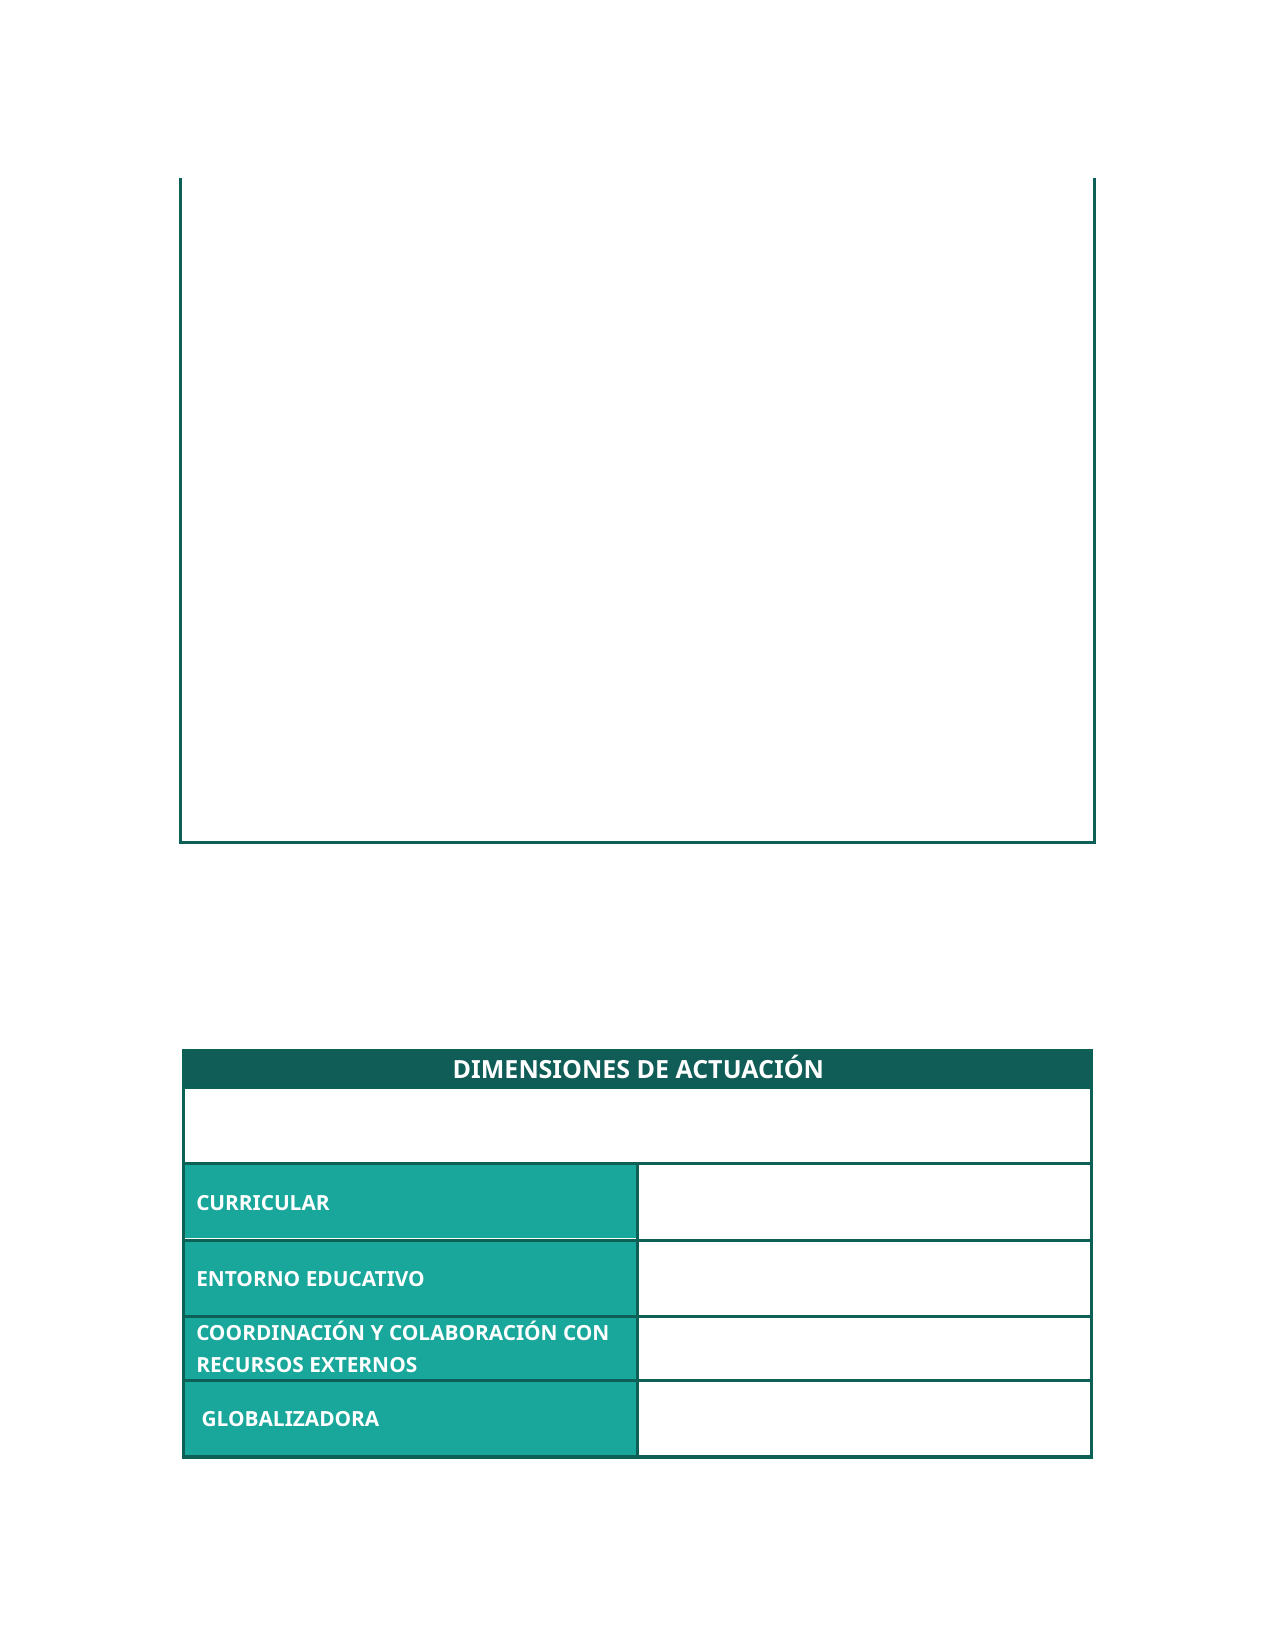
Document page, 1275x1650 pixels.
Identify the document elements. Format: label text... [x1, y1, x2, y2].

table_cell [544, 280, 725, 331]
table_cell [639, 1318, 1090, 1379]
table_cell [362, 739, 543, 790]
table_cell [907, 178, 1093, 228]
table_cell [639, 1165, 1090, 1238]
table_cell [182, 739, 362, 790]
table_cell CURRICULAR [185, 1165, 636, 1238]
table_cell [544, 637, 725, 688]
table_cell GLOBALIZADORA [185, 1382, 636, 1455]
table_cell [725, 178, 907, 228]
table_cell [362, 637, 543, 688]
table_cell [544, 535, 725, 586]
table_cell [544, 178, 725, 228]
table_cell [362, 535, 543, 586]
table_cell [182, 688, 362, 739]
table_cell [182, 433, 362, 484]
table_cell [725, 688, 907, 739]
table_cell [362, 484, 543, 535]
table_cell [544, 586, 725, 637]
table_cell [907, 433, 1093, 484]
table_cell COORDINACIÓN Y COLABORACIÓN CON RECURSOS EXTERNOS [185, 1318, 636, 1379]
table_cell [725, 535, 907, 586]
table_header DIMENSIONES DE ACTUACIÓN [185, 1052, 1090, 1086]
table_cell [725, 433, 907, 484]
table_cell [907, 535, 1093, 586]
table_cell [907, 688, 1093, 739]
table_cell [544, 484, 725, 535]
table_cell [544, 688, 725, 739]
table_cell ENTORNO EDUCATIVO [185, 1242, 636, 1315]
table_cell [185, 1089, 1090, 1162]
table_cell [725, 637, 907, 688]
table_cell [544, 229, 725, 279]
table_cell [362, 331, 543, 382]
table_cell [182, 637, 362, 688]
table_cell [907, 637, 1093, 688]
table_cell [725, 331, 907, 382]
table_cell [362, 433, 543, 484]
table_cell [544, 331, 725, 382]
table_cell [182, 280, 362, 331]
table_cell [362, 790, 543, 841]
table_cell [907, 229, 1093, 279]
table_cell [362, 280, 543, 331]
table_cell [544, 433, 725, 484]
table_cell [725, 790, 907, 841]
table_cell [362, 178, 543, 228]
table_cell [725, 484, 907, 535]
table_cell [639, 1242, 1090, 1315]
table_cell [362, 688, 543, 739]
table_cell [725, 382, 907, 433]
table_cell [725, 586, 907, 637]
table_cell [182, 229, 362, 279]
table_cell [725, 739, 907, 790]
table_cell [907, 586, 1093, 637]
table_cell [639, 1382, 1090, 1455]
table_cell [725, 280, 907, 331]
table_cell [907, 331, 1093, 382]
table_cell [725, 229, 907, 279]
table_cell [544, 739, 725, 790]
table_cell [544, 382, 725, 433]
table_cell [182, 331, 362, 382]
table_cell [907, 790, 1093, 841]
table_cell [182, 178, 362, 228]
table_cell [362, 229, 543, 279]
table_cell [182, 790, 362, 841]
table_cell [907, 280, 1093, 331]
table_cell [362, 382, 543, 433]
table_cell [907, 484, 1093, 535]
table_cell [907, 382, 1093, 433]
table_cell [907, 739, 1093, 790]
table_cell [182, 382, 362, 433]
table_cell [182, 586, 362, 637]
table_cell [182, 484, 362, 535]
table_cell [362, 586, 543, 637]
table_cell [182, 535, 362, 586]
table_cell [544, 790, 725, 841]
